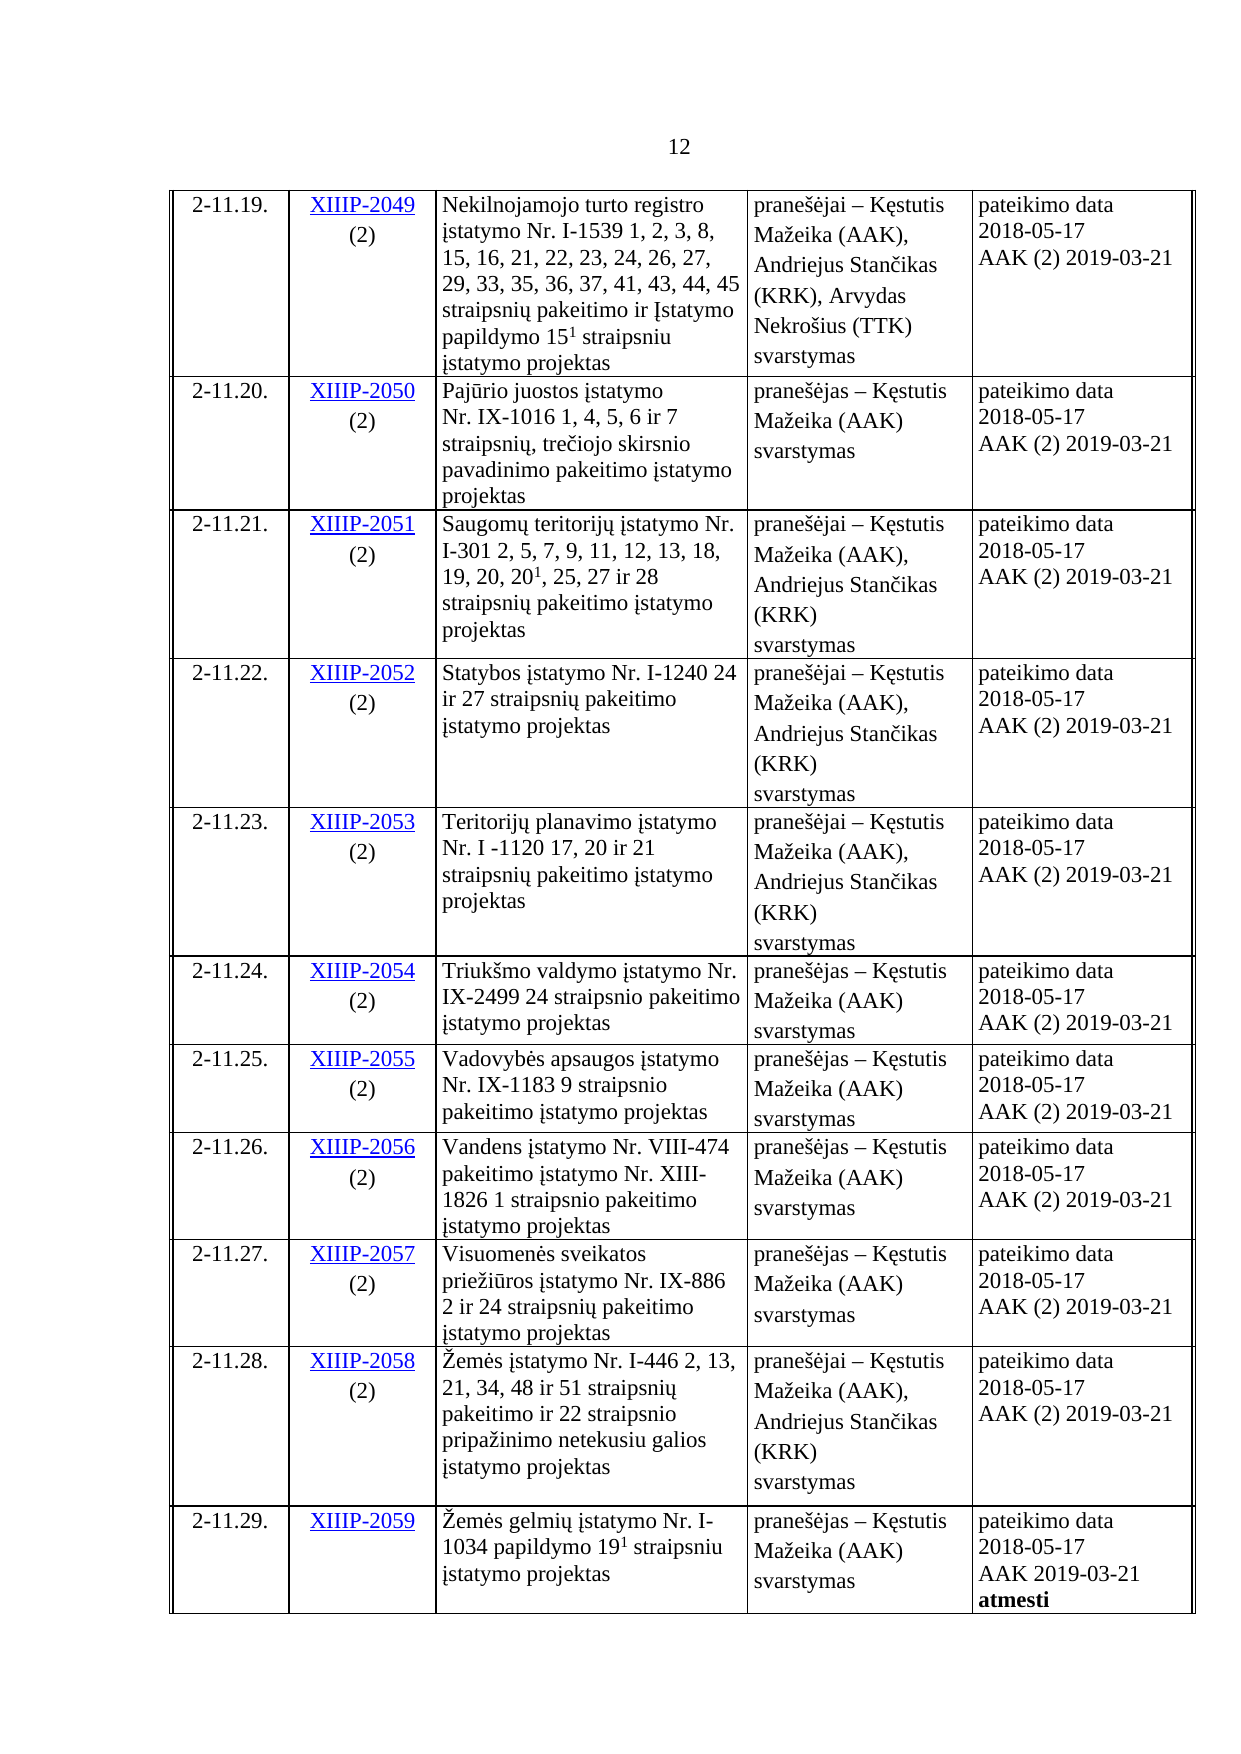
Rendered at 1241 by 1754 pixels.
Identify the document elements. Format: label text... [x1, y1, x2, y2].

table_cell [1196, 190, 1222, 376]
table_cell XIIIP-2057 (2) [290, 1240, 435, 1346]
table_cell XIIIP-2055 (2) [290, 1045, 435, 1132]
table_cell 2-11.27. [174, 1240, 288, 1346]
table_cell pateikimo data 2018-05-17 AAK (2) 2019-03-21 [973, 511, 1191, 658]
table_cell XIIIP-2052 (2) [290, 659, 435, 806]
table_cell [1196, 1044, 1222, 1132]
table_cell pateikimo data 2018-05-17 AAK 2019-03-21 atmesti [973, 1507, 1191, 1612]
table_cell 2-11.22. [174, 659, 288, 806]
table_cell pranešėjas – Kęstutis Mažeika (AAK) svarstymas [748, 957, 972, 1043]
table_cell pranešėjai – Kęstutis Mažeika (AAK), Andriejus Stančikas (KRK) svarstymas [748, 808, 972, 955]
table_cell Žemės įstatymo Nr. I-446 2, 13, 21, 34, 48 ir 51 straipsnių pakeitimo ir 22 straipsnio pripažinimo netekusiu galios įstatymo projektas [437, 1347, 747, 1505]
table_cell 2-11.19. [174, 191, 288, 376]
table_cell [1196, 1239, 1222, 1346]
table_cell 2-11.26. [174, 1133, 288, 1239]
table_cell pranešėjai – Kęstutis Mažeika (AAK), Andriejus Stančikas (KRK) svarstymas [748, 659, 972, 806]
table_cell pateikimo data 2018-05-17 AAK (2) 2019-03-21 [973, 1240, 1191, 1346]
table_cell pranešėjas – Kęstutis Mažeika (AAK) svarstymas [748, 1507, 972, 1612]
table_cell 2-11.24. [174, 957, 288, 1043]
table_cell pateikimo data 2018-05-17 AAK (2) 2019-03-21 [973, 1045, 1191, 1132]
table_cell 2-11.25. [174, 1045, 288, 1132]
table_cell pateikimo data 2018-05-17 AAK (2) 2019-03-21 [973, 191, 1191, 376]
table_cell pateikimo data 2018-05-17 AAK (2) 2019-03-21 [973, 957, 1191, 1043]
table_cell [1196, 1346, 1222, 1505]
table_cell [1196, 376, 1222, 509]
table_cell pateikimo data 2018-05-17 AAK (2) 2019-03-21 [973, 1133, 1191, 1239]
table_cell pateikimo data 2018-05-17 AAK (2) 2019-03-21 [973, 808, 1191, 955]
table_cell [1196, 955, 1222, 1043]
table_cell pranešėjas – Kęstutis Mažeika (AAK) svarstymas [748, 377, 972, 509]
table_cell Saugomų teritorijų įstatymo Nr. I-301 2, 5, 7, 9, 11, 12, 13, 18, 19, 20, 201, 25, 27 ir 28 straipsnių pakeitimo įstatymo projektas [437, 511, 747, 658]
table_cell [1196, 1132, 1222, 1239]
table_cell XIIIP-2050 (2) [290, 377, 435, 509]
table_cell pateikimo data 2018-05-17 AAK (2) 2019-03-21 [973, 377, 1191, 509]
table_cell [1196, 658, 1222, 806]
table_cell Statybos įstatymo Nr. I-1240 24 ir 27 straipsnių pakeitimo įstatymo projektas [437, 659, 747, 806]
table_cell Triukšmo valdymo įstatymo Nr. IX-2499 24 straipsnio pakeitimo įstatymo projektas [437, 957, 747, 1043]
table_cell 2-11.28. [174, 1347, 288, 1505]
table_cell Nekilnojamojo turto registro įstatymo Nr. I-1539 1, 2, 3, 8, 15, 16, 21, 22, 23, 24, 26, 27, 29, 33, 35, 36, 37, 41, 43, 44, 45 straipsnių pakeitimo ir Įstatymo papildymo 151 straipsniu įstatymo projektas [437, 191, 747, 376]
table_cell XIIIP-2051 (2) [290, 511, 435, 658]
table_cell pranešėjai – Kęstutis Mažeika (AAK), Andriejus Stančikas (KRK), Arvydas Nekrošius (TTK) svarstymas [748, 191, 972, 376]
table_cell Vandens įstatymo Nr. VIII-474 pakeitimo įstatymo Nr. XIII-1826 1 straipsnio pakeitimo įstatymo projektas [437, 1133, 747, 1239]
table_cell 2-11.29. [174, 1507, 288, 1612]
table_cell [1196, 509, 1222, 658]
table_cell 2-11.21. [174, 511, 288, 658]
table_cell pranešėjai – Kęstutis Mažeika (AAK), Andriejus Stančikas (KRK) svarstymas [748, 511, 972, 658]
table_cell pateikimo data 2018-05-17 AAK (2) 2019-03-21 [973, 1347, 1191, 1505]
table_cell Žemės gelmių įstatymo Nr. I-1034 papildymo 191 straipsniu įstatymo projektas [437, 1507, 747, 1612]
table_cell [1196, 806, 1222, 955]
table_cell pranešėjai – Kęstutis Mažeika (AAK), Andriejus Stančikas (KRK) svarstymas [748, 1347, 972, 1505]
table_cell XIIIP-2058 (2) [290, 1347, 435, 1505]
table_cell 2-11.23. [174, 808, 288, 955]
table_cell Teritorijų planavimo įstatymo Nr. I -1120 17, 20 ir 21 straipsnių pakeitimo įstatymo projektas [437, 808, 747, 955]
table_cell Vadovybės apsaugos įstatymo Nr. IX-1183 9 straipsnio pakeitimo įstatymo projektas [437, 1045, 747, 1132]
table_cell XIIIP-2053 (2) [290, 808, 435, 955]
table_cell XIIIP-2054 (2) [290, 957, 435, 1043]
table_cell 2-11.20. [174, 377, 288, 509]
table_cell XIIIP-2059 [290, 1507, 435, 1612]
table_cell XIIIP-2056 (2) [290, 1133, 435, 1239]
table_cell pateikimo data 2018-05-17 AAK (2) 2019-03-21 [973, 659, 1191, 806]
table_cell pranešėjas – Kęstutis Mažeika (AAK) svarstymas [748, 1045, 972, 1132]
table_cell Visuomenės sveikatos priežiūros įstatymo Nr. IX-886 2 ir 24 straipsnių pakeitimo įstatymo projektas [437, 1240, 747, 1346]
table_cell pranešėjas – Kęstutis Mažeika (AAK) svarstymas [748, 1133, 972, 1239]
table_cell XIIIP-2049 (2) [290, 191, 435, 376]
table_cell pranešėjas – Kęstutis Mažeika (AAK) svarstymas [748, 1240, 972, 1346]
table_cell [1196, 1505, 1222, 1612]
table_cell Pajūrio juostos įstatymo Nr. IX-1016 1, 4, 5, 6 ir 7 straipsnių, trečiojo skirsnio pavadinimo pakeitimo įstatymo projektas [437, 377, 747, 509]
